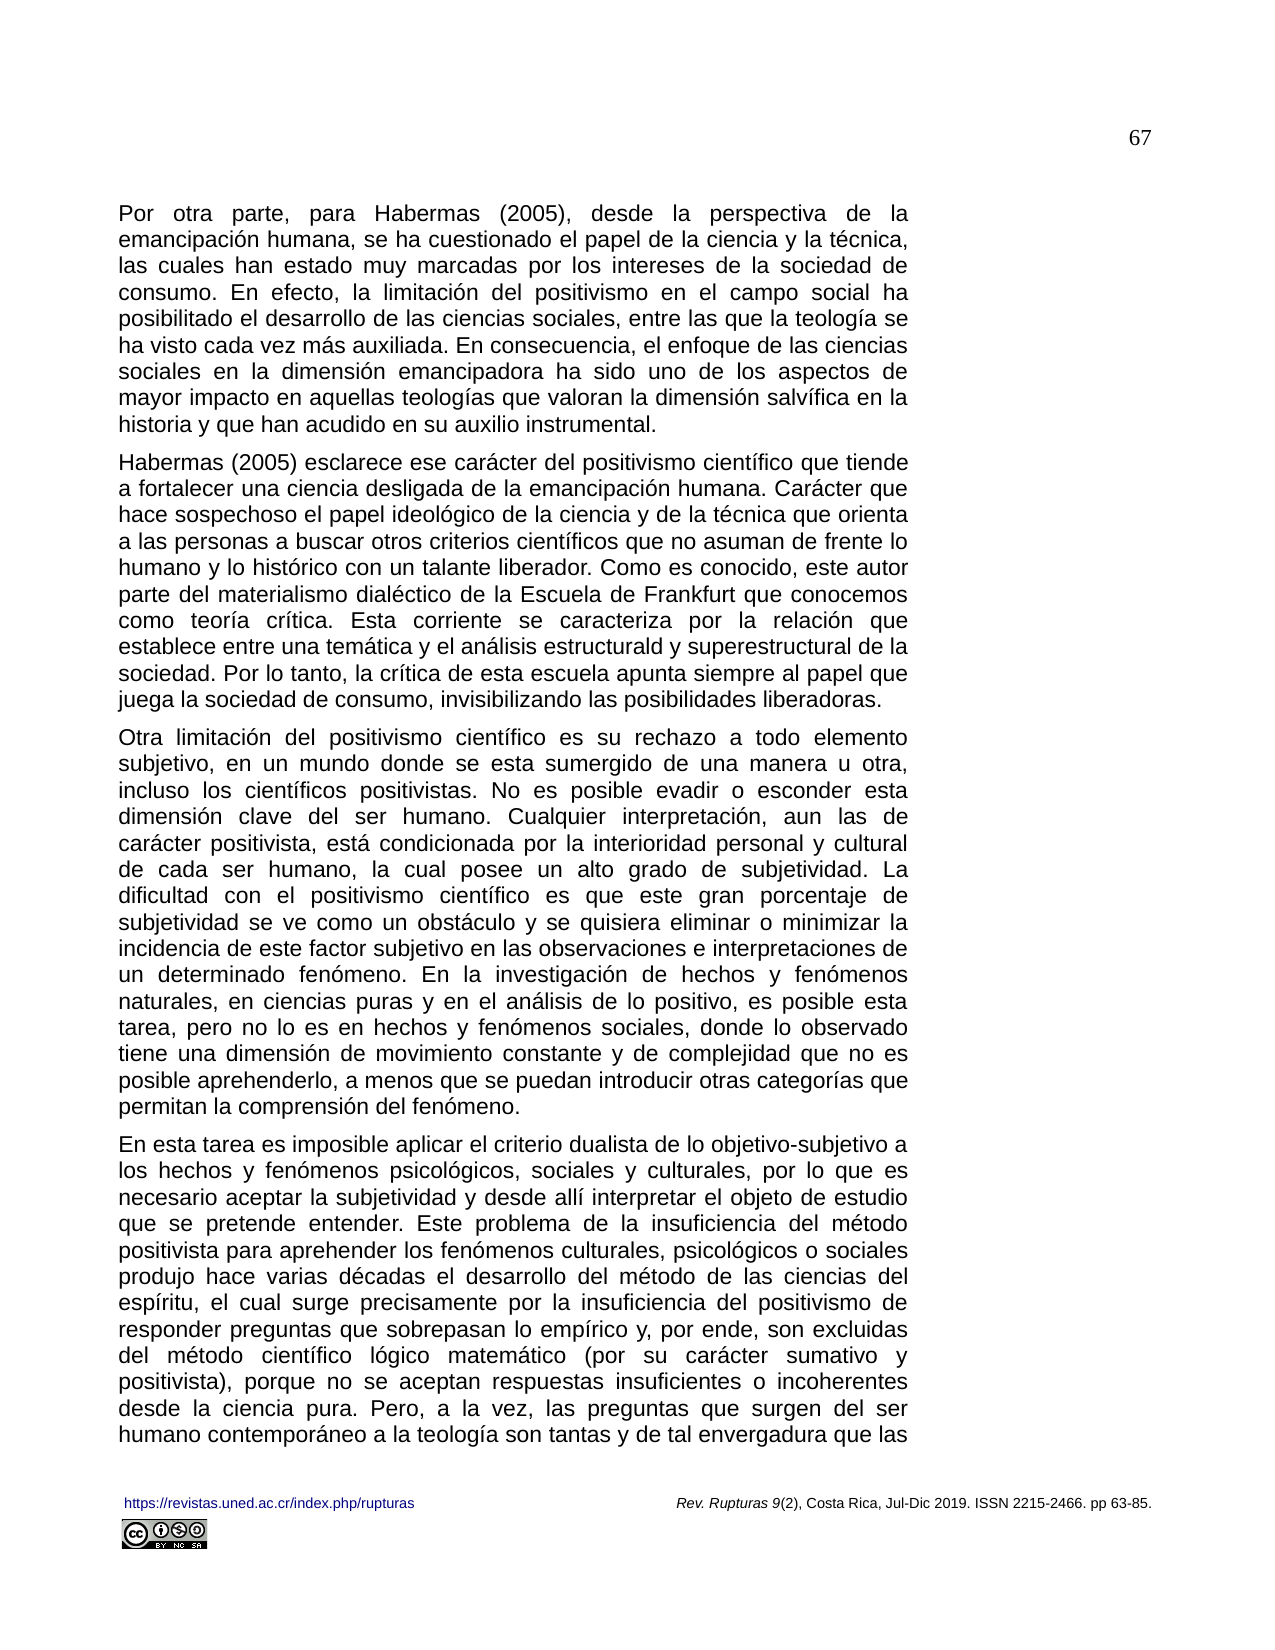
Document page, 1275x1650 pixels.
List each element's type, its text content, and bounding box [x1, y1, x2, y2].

text Habermas (2005) esclarece ese carácter del positivismo científico que tiende a fortalecer una ciencia desligada de la emancipación humana. Carácter que hace sospechoso el papel ideológico de la ciencia y de la técnica que orienta a las personas a buscar otros criterios científicos que no asuman de frente lo humano y lo histórico con un talante liberador. Como es conocido, este autor parte del materialismo dialéctico de la Escuela de Frankfurt que conocemos como teoría crítica. Esta corriente se caracteriza por la relación que establece entre una temática y el análisis estructurald y superestructural de la sociedad. Por lo tanto, la crítica de esta escuela apunta siempre al papel que juega la sociedad de consumo, invisibilizando las posibilidades liberadoras. [118, 449, 909, 712]
text Otra limitación del positivismo científico es su rechazo a todo elemento subjetivo, en un mundo donde se esta sumergido de una manera u otra, incluso los científicos positivistas. No es posible evadir o esconder esta dimensión clave del ser humano. Cualquier interpretación, aun las de carácter positivista, está condicionada por la interioridad personal y cultural de cada ser humano, la cual posee un alto grado de subjetividad. La dificultad con el positivismo científico es que este gran porcentaje de subjetividad se ve como un obstáculo y se quisiera eliminar o minimizar la incidencia de este factor subjetivo en las observaciones e interpretaciones de un determinado fenómeno. En la investigación de hechos y fenómenos naturales, en ciencias puras y en el análisis de lo positivo, es posible esta tarea, pero no lo es en hechos y fenómenos sociales, donde lo observado tiene una dimensión de movimiento constante y de complejidad que no es posible aprehenderlo, a menos que se puedan introducir otras categorías que permitan la comprensión del fenómeno. [118, 724, 909, 1119]
text En esta tarea es imposible aplicar el criterio dualista de lo objetivo-subjetivo a los hechos y fenómenos psicológicos, sociales y culturales, por lo que es necesario aceptar la subjetividad y desde allí interpretar el objeto de estudio que se pretende entender. Este problema de la insuficiencia del método positivista para aprehender los fenómenos culturales, psicológicos o sociales produjo hace varias décadas el desarrollo del método de las ciencias del espíritu, el cual surge precisamente por la insuficiencia del positivismo de responder preguntas que sobrepasan lo empírico y, por ende, son excluidas del método científico lógico matemático (por su carácter sumativo y positivista), porque no se aceptan respuestas insuficientes o incoherentes desde la ciencia pura. Pero, a la vez, las preguntas que surgen del ser humano contemporáneo a la teología son tantas y de tal envergadura que las [118, 1131, 909, 1447]
picture [121, 1519, 208, 1549]
text Por otra parte, para Habermas (2005), desde la perspectiva de la emancipación humana, se ha cuestionado el papel de la ciencia y la técnica, las cuales han estado muy marcadas por los intereses de la sociedad de consumo. En efecto, la limitación del positivismo en el campo social ha posibilitado el desarrollo de las ciencias sociales, entre las que la teología se ha visto cada vez más auxiliada. En consecuencia, el enfoque de las ciencias sociales en la dimensión emancipadora ha sido uno de los aspectos de mayor impacto en aquellas teologías que valoran la dimensión salvífica en la historia y que han acudido en su auxilio instrumental. [118, 200, 909, 437]
